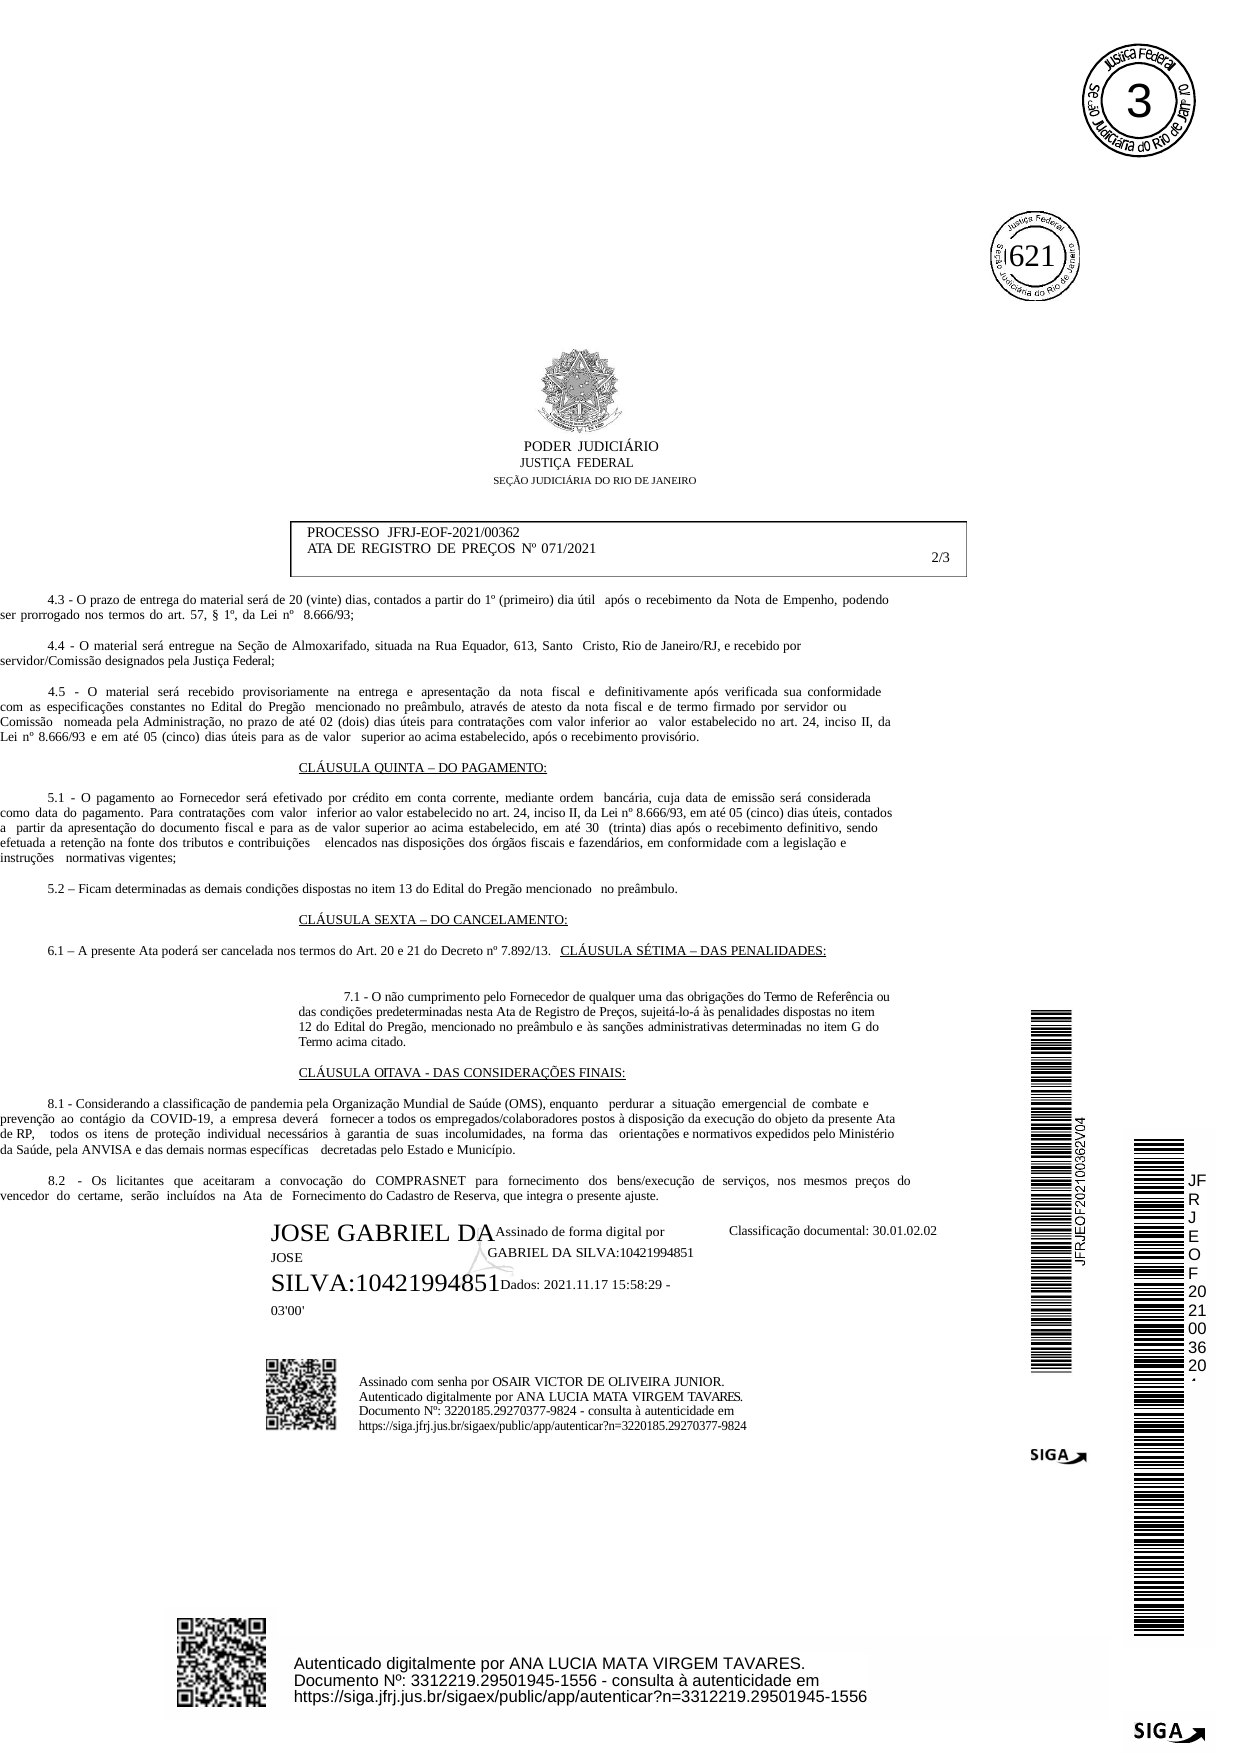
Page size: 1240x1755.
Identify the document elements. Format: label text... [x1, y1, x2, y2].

text CLÁUSULA SEXTA – DO CANCELAMENTO: [298, 912, 1239, 927]
text GABRIEL DA SILVA:10421994851 [487, 1246, 696, 1261]
text e [1180, 95, 1193, 105]
list JFRJEOF20210036204V01 [1188, 1172, 1207, 1381]
list - Os licitantes que aceitaram a convocação do COMPRASNET para fornecimento dos bens/execução de serviços, nos mesmos preços do vencedor do certame, serão incluídos na Ata de Fornecimento do Cadastro de Reserva, que integra o presente ajuste. [0, 1173, 914, 1203]
text Classificação documental: 30.01.02.02 [729, 1223, 1021, 1239]
text SILVA:10421994851Dados: 2021.11.17 15:58:29 -03'00' [271, 1268, 696, 1321]
list - O pagamento ao Fornecedor será efetivado por crédito em conta corrente, mediante ordem bancária, cuja data de emissão será considerada como data do pagamento. Para contratações com valor inferior ao valor estabelecido no art. 24, inciso II, da Lei nº 8.666/93, em até 05 (cinco) dias úteis, contados a partir da apresentação do documento fiscal e para as de valor superior ao acima estabelecido, em até 30 (trinta) dias após o recebimento definitivo, sendo efetuada a retenção na fonte dos tributos e contribuições elencados nas disposições dos órgãos fiscais e fazendários, em conformidade com a legislação e instruções normativas vigentes; [0, 791, 898, 866]
list - O material será recebido provisoriamente na entrega e apresentação da nota fiscal e definitivamente após verificada sua conformidade com as especificações constantes no Edital do Pregão mencionado no preâmbulo, através de atesto da nota fiscal e de termo firmado por servidor ou Comissão nomeada pela Administração, no prazo de até 02 (dois) dias úteis para contratações com valor inferior ao valor estabelecido no art. 24, inciso II, da Lei nº 8.666/93 e em até 05 (cinco) dias úteis para as de valor superior ao acima estabelecido, após o recebimento provisório. [0, 684, 898, 744]
list – Ficam determinadas as demais condições dispostas no item 13 do Edital do Pregão mencionado no preâmbulo. [0, 881, 890, 897]
text JOSE GABRIEL DAAssinado de forma digital por JOSE [271, 1215, 696, 1268]
list - O material será entregue na Seção de Almoxarifado, situada na Rua Equador, 613, Santo Cristo, Rio de Janeiro/RJ, e recebido por servidor/Comissão designados pela Justiça Federal; [0, 638, 879, 669]
text [1097, 1065, 1239, 1081]
text 6.1 – A presente Ata poderá ser cancelada nos termos do Art. 20 e 21 do Decreto nº 7.892/13. CLÁUSULA SÉTIMA – DAS PENALIDADES: [0, 943, 898, 958]
list - Considerando a classificação de pandemia pela Organização Mundial de Saúde (OMS), enquanto perdurar a situação emergencial de combate e prevenção ao contágio da COVID-19, a empresa deverá fornecer a todos os empregados/colaboradores postos à disposição da execução do objeto da presente Ata de RP, todos os itens de proteção individual necessários à garantia de suas incolumidades, na forma das orientações e normativos expedidos pelo Ministério da Saúde, pela ANVISA e das demais normas específicas decretadas pelo Estado e Município. [0, 1096, 898, 1157]
text CLÁUSULA OITAVA - DAS CONSIDERAÇÕES FINAIS: [298, 1065, 1021, 1081]
text ç [1087, 97, 1100, 106]
list - O prazo de entrega do material será de 20 (vinte) dias, contados a partir do 1º (primeiro) dia útil após o recebimento da Nota de Empenho, podendo ser prorrogado nos termos do art. 57, § 1º, da Lei nº 8.666/93; [0, 591, 898, 623]
text CLÁUSULA QUINTA – DO PAGAMENTO: [298, 760, 1239, 775]
